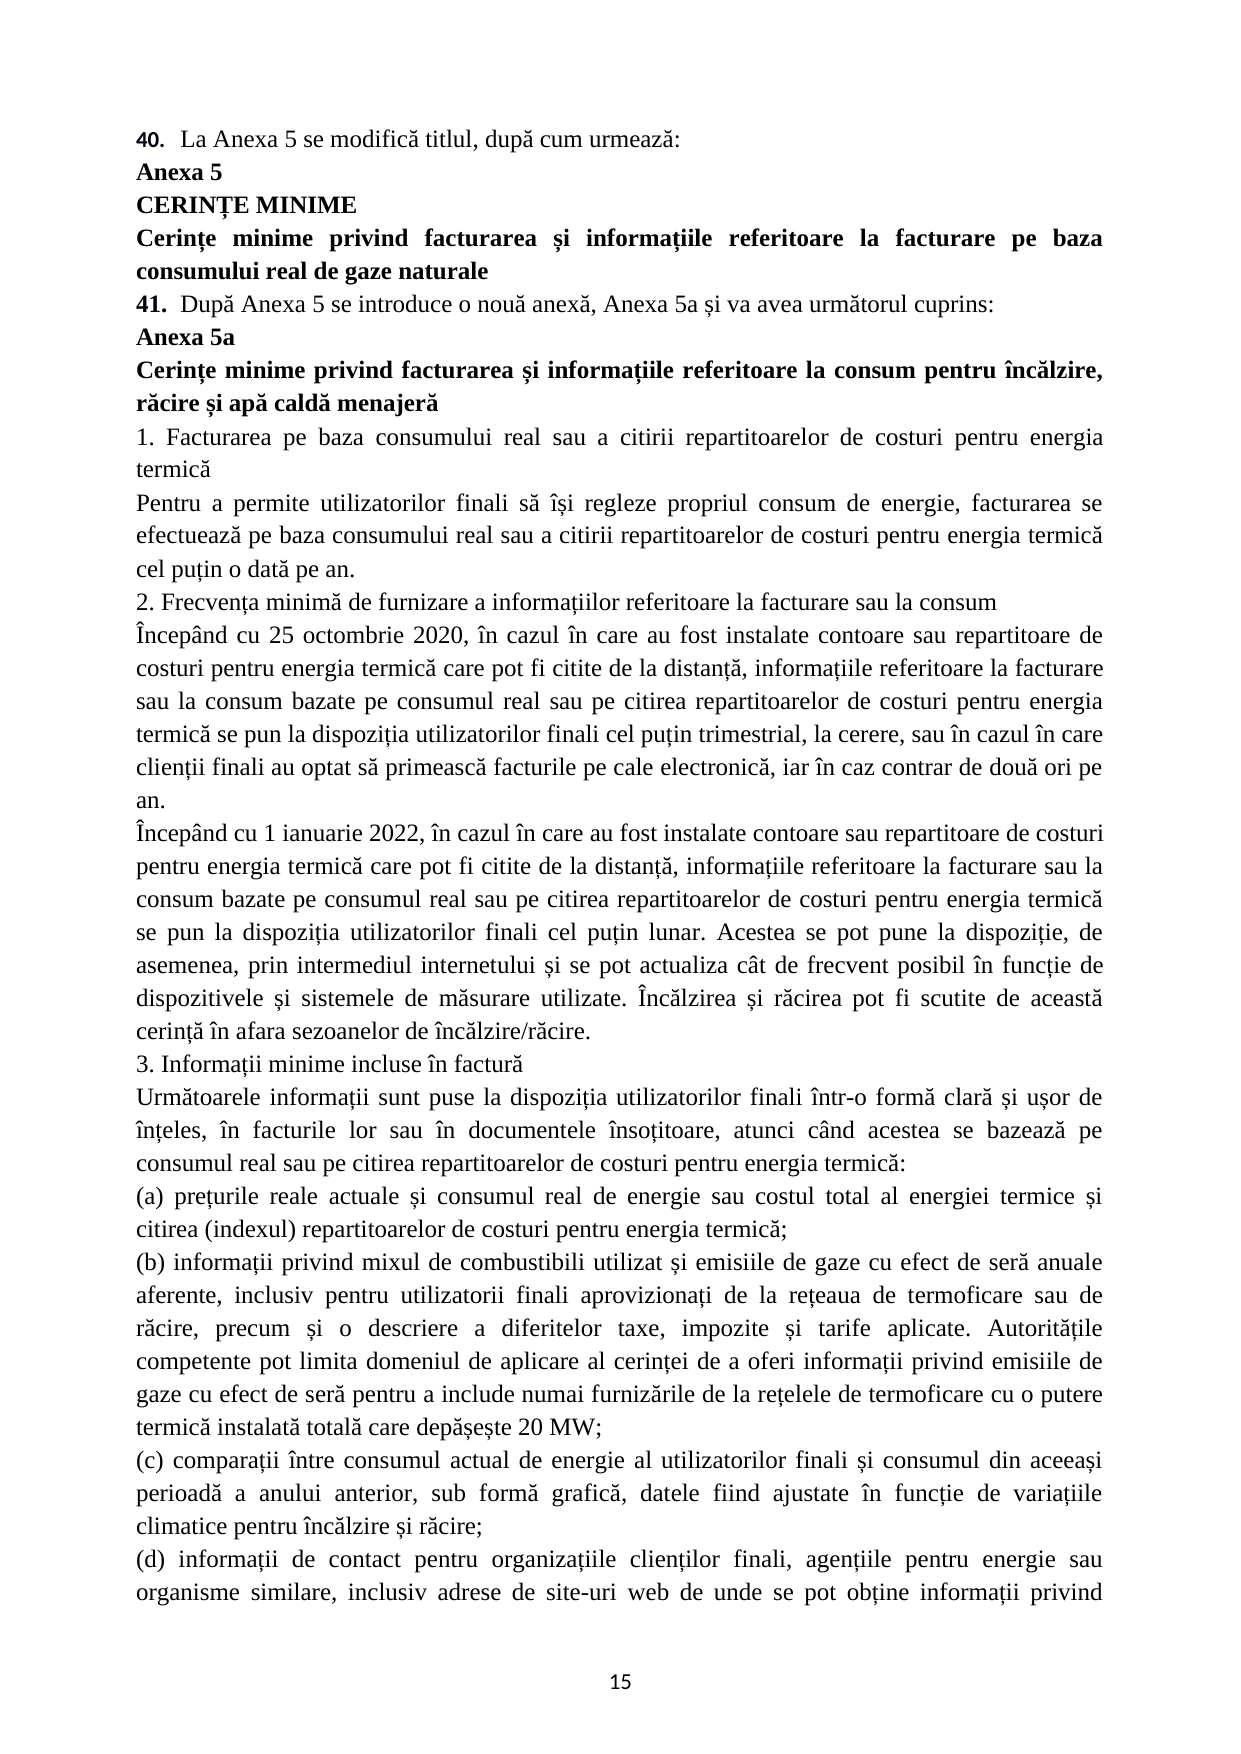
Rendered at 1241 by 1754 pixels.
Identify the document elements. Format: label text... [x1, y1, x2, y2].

text Cerințe minime privind facturarea și informațiile referitoare la consum pentru încălzire, răcire și apă caldă menajeră [136, 356, 1104, 417]
text Anexa 5a [136, 322, 1104, 351]
text Pentru a permite utilizatorilor finali să își regleze propriul consum de energie, facturarea se efectuează pe baza consumului real sau a citirii repartitoarelor de costuri pentru energia termică cel puțin o dată pe an. [136, 488, 1104, 582]
text (d) informații de contact pentru organizațiile clienților finali, agențiile pentru energie sau organisme similare, inclusiv adrese de site-uri web de unde se pot obține informații privind [136, 1544, 1104, 1606]
text Următoarele informații sunt puse la dispoziția utilizatorilor finali într-o formă clară și ușor de înțeles, în facturile lor sau în documentele însoțitoare, atunci când acestea se bazează pe consumul real sau pe citirea repartitoarelor de costuri pentru energia termică: [136, 1082, 1104, 1177]
list La Anexa 5 se modifică titlul, după cum urmează: [136, 124, 1104, 153]
text Cerințe minime privind facturarea și informațiile referitoare la facturare pe baza consumului real de gaze naturale [136, 223, 1104, 285]
text (b) informații privind mixul de combustibili utilizat și emisiile de gaze cu efect de seră anuale aferente, inclusiv pentru utilizatorii finali aprovizionați de la rețeaua de termoficare sau de răcire, precum și o descriere a diferitelor taxe, impozite și tarife aplicate. Autoritățile competente pot limita domeniul de aplicare al cerinței de a oferi informații privind emisiile de gaze cu efect de seră pentru a include numai furnizările de la rețelele de termoficare cu o putere termică instalată totală care depășește 20 MW; [136, 1247, 1104, 1441]
text CERINȚE MINIME [136, 190, 1104, 219]
text Anexa 5 [136, 157, 1104, 186]
text (c) comparații între consumul actual de energie al utilizatorilor finali și consumul din aceeași perioadă a anului anterior, sub formă grafică, datele fiind ajustate în funcție de variațiile climatice pentru încălzire și răcire; [136, 1445, 1104, 1540]
text (a) prețurile reale actuale și consumul real de energie sau costul total al energiei termice și citirea (indexul) repartitoarelor de costuri pentru energia termică; [136, 1181, 1104, 1243]
text 1. Facturarea pe baza consumului real sau a citirii repartitoarelor de costuri pentru energia termică [136, 422, 1104, 483]
text Începând cu 25 octombrie 2020, în cazul în care au fost instalate contoare sau repartitoare de costuri pentru energia termică care pot fi citite de la distanță, informațiile referitoare la facturare sau la consum bazate pe consumul real sau pe citirea repartitoarelor de costuri pentru energia termică se pun la dispoziția utilizatorilor finali cel puțin trimestrial, la cerere, sau în cazul în care clienții finali au optat să primească facturile pe cale electronică, iar în caz contrar de două ori pe an. [136, 620, 1104, 813]
list După Anexa 5 se introduce o nouă anexă, Anexa 5a și va avea următorul cuprins: [136, 289, 1104, 318]
text 2. Frecvența minimă de furnizare a informațiilor referitoare la facturare sau la consum [136, 587, 1104, 615]
text 3. Informații minime incluse în factură [136, 1049, 1104, 1078]
text Începând cu 1 ianuarie 2022, în cazul în care au fost instalate contoare sau repartitoare de costuri pentru energia termică care pot fi citite de la distanță, informațiile referitoare la facturare sau la consum bazate pe consumul real sau pe citirea repartitoarelor de costuri pentru energia termică se pun la dispoziția utilizatorilor finali cel puțin lunar. Acestea se pot pune la dispoziție, de asemenea, prin intermediul internetului și se pot actualiza cât de frecvent posibil în funcție de dispozitivele și sistemele de măsurare utilizate. Încălzirea și răcirea pot fi scutite de această cerință în afara sezoanelor de încălzire/răcire. [136, 818, 1104, 1045]
